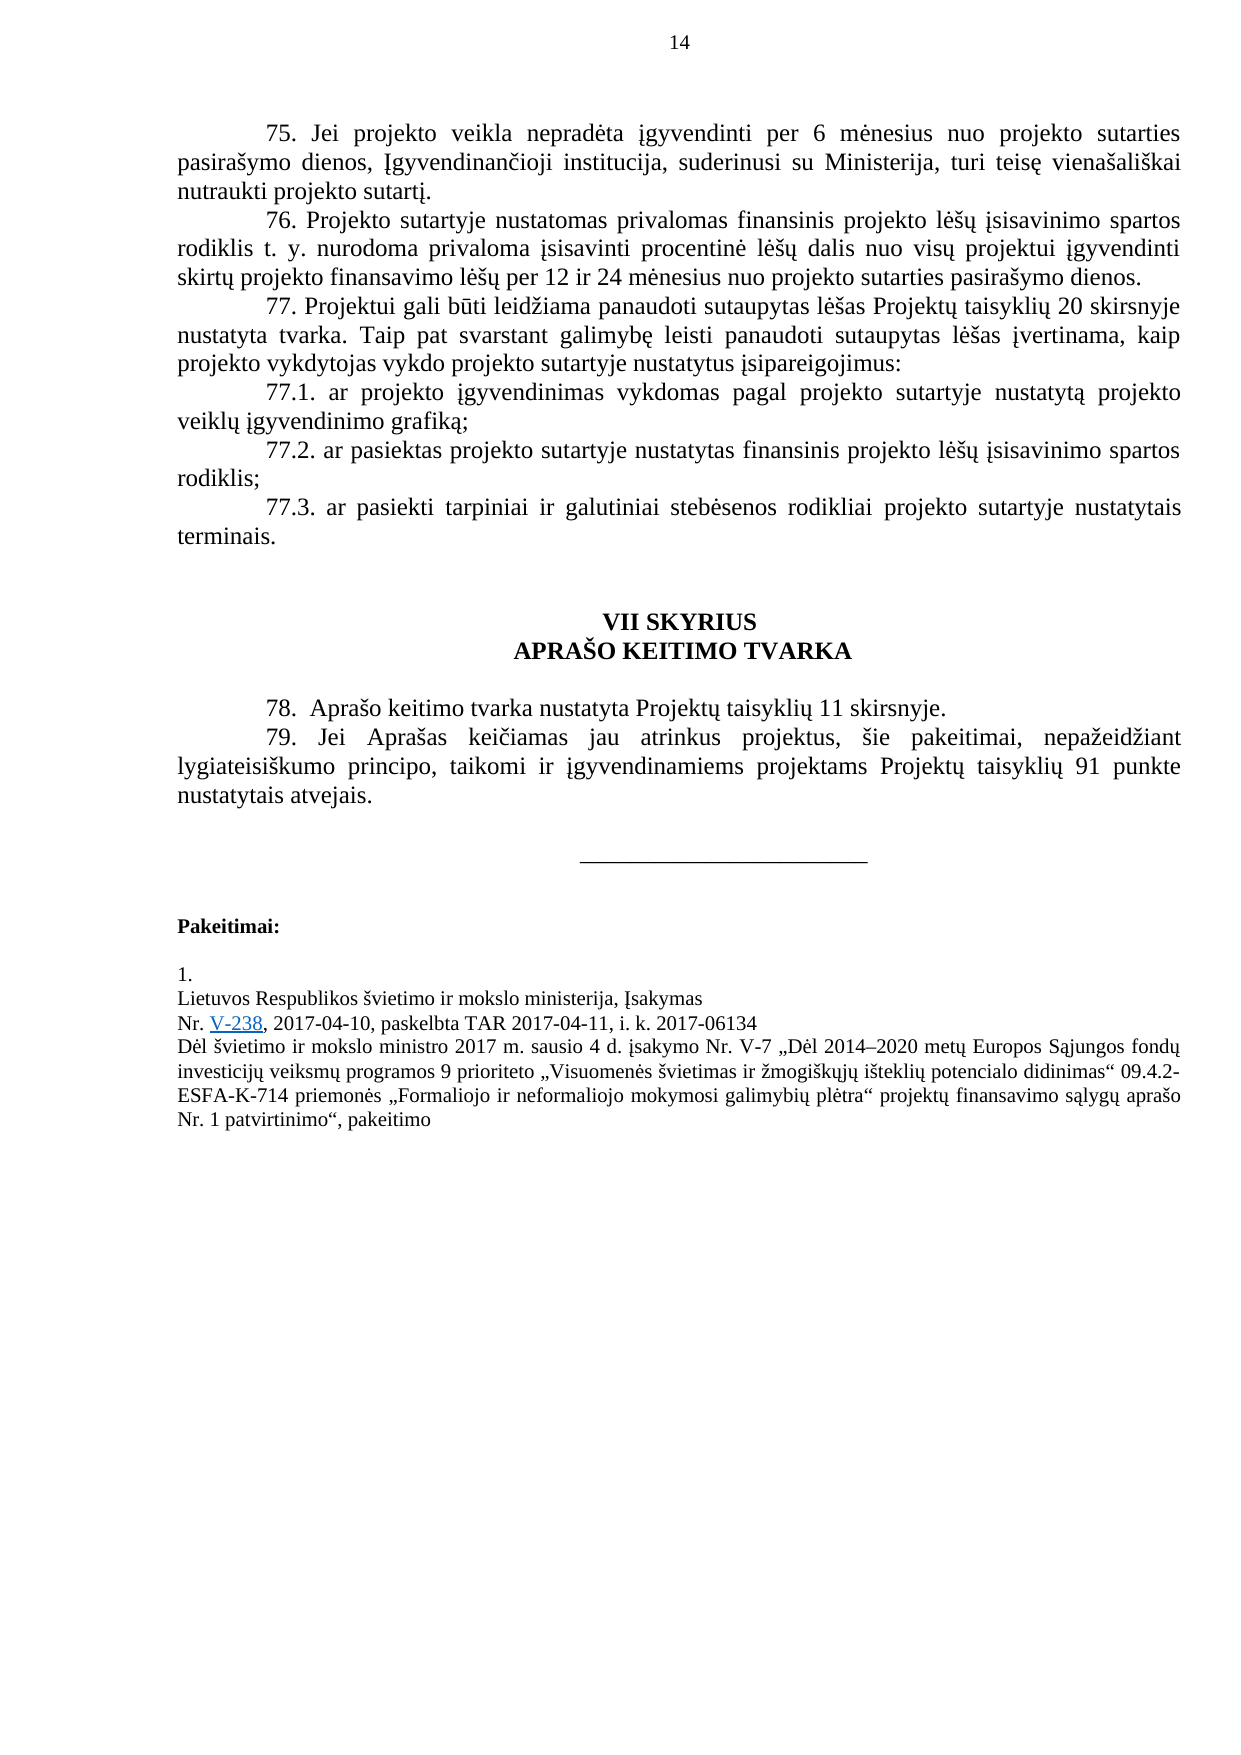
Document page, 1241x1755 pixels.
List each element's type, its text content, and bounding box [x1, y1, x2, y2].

text Lietuvos Respublikos švietimo ir mokslo ministerija, Įsakymas [177, 986, 1182, 1010]
text VII SKYRIUS [177, 607, 1182, 636]
text 77. Projektui gali būti leidžiama panaudoti sutaupytas lėšas Projektų taisyklių 20 skirsnyje nustatyta tvarka. Taip pat svarstant galimybę leisti panaudoti sutaupytas lėšas įvertinama, kaip projekto vykdytojas vykdo projekto sutartyje nustatytus įsipareigojimus: [177, 291, 1182, 377]
text 75. Jei projekto veikla nepradėta įgyvendinti per 6 mėnesius nuo projekto sutarties pasirašymo dienos, Įgyvendinančioji institucija, suderinusi su Ministerija, turi teisę vienašališkai nutraukti projekto sutartį. [177, 118, 1182, 205]
text 79. Jei Aprašas keičiamas jau atrinkus projektus, šie pakeitimai, nepažeidžiant lygiateisiškumo principo, taikomi ir įgyvendinamiems projektams Projektų taisyklių 91 punkte nustatytais atvejais. [177, 722, 1182, 808]
text 77.1. ar projekto įgyvendinimas vykdomas pagal projekto sutartyje nustatytą projekto veiklų įgyvendinimo grafiką; [177, 377, 1182, 435]
text APRAŠO KEITIMO TVARKA [177, 636, 1182, 665]
text Nr. V-238, 2017-04-10, paskelbta TAR 2017-04-11, i. k. 2017-06134 [177, 1010, 1182, 1034]
text 78. Aprašo keitimo tvarka nustatyta Projektų taisyklių 11 skirsnyje. [177, 693, 1182, 722]
text _______________________ [177, 837, 1182, 866]
text 77.2. ar pasiektas projekto sutartyje nustatytas finansinis projekto lėšų įsisavinimo spartos rodiklis; [177, 435, 1182, 492]
text Dėl švietimo ir mokslo ministro 2017 m. sausio 4 d. įsakymo Nr. V-7 „Dėl 2014–2020 metų Europos Sąjungos fondų investicijų veiksmų programos 9 prioriteto „Visuomenės švietimas ir žmogiškųjų išteklių potencialo didinimas“ 09.4.2-ESFA-K-714 priemonės „Formaliojo ir neformaliojo mokymosi galimybių plėtra“ projektų finansavimo sąlygų aprašo Nr. 1 patvirtinimo“, pakeitimo [177, 1034, 1182, 1131]
text 77.3. ar pasiekti tarpiniai ir galutiniai stebėsenos rodikliai projekto sutartyje nustatytais terminais. [177, 492, 1182, 550]
text Pakeitimai: [177, 914, 1182, 938]
text 1. [177, 962, 1182, 986]
text 76. Projekto sutartyje nustatomas privalomas finansinis projekto lėšų įsisavinimo spartos rodiklis t. y. nurodoma privaloma įsisavinti procentinė lėšų dalis nuo visų projektui įgyvendinti skirtų projekto finansavimo lėšų per 12 ir 24 mėnesius nuo projekto sutarties pasirašymo dienos. [177, 205, 1182, 291]
